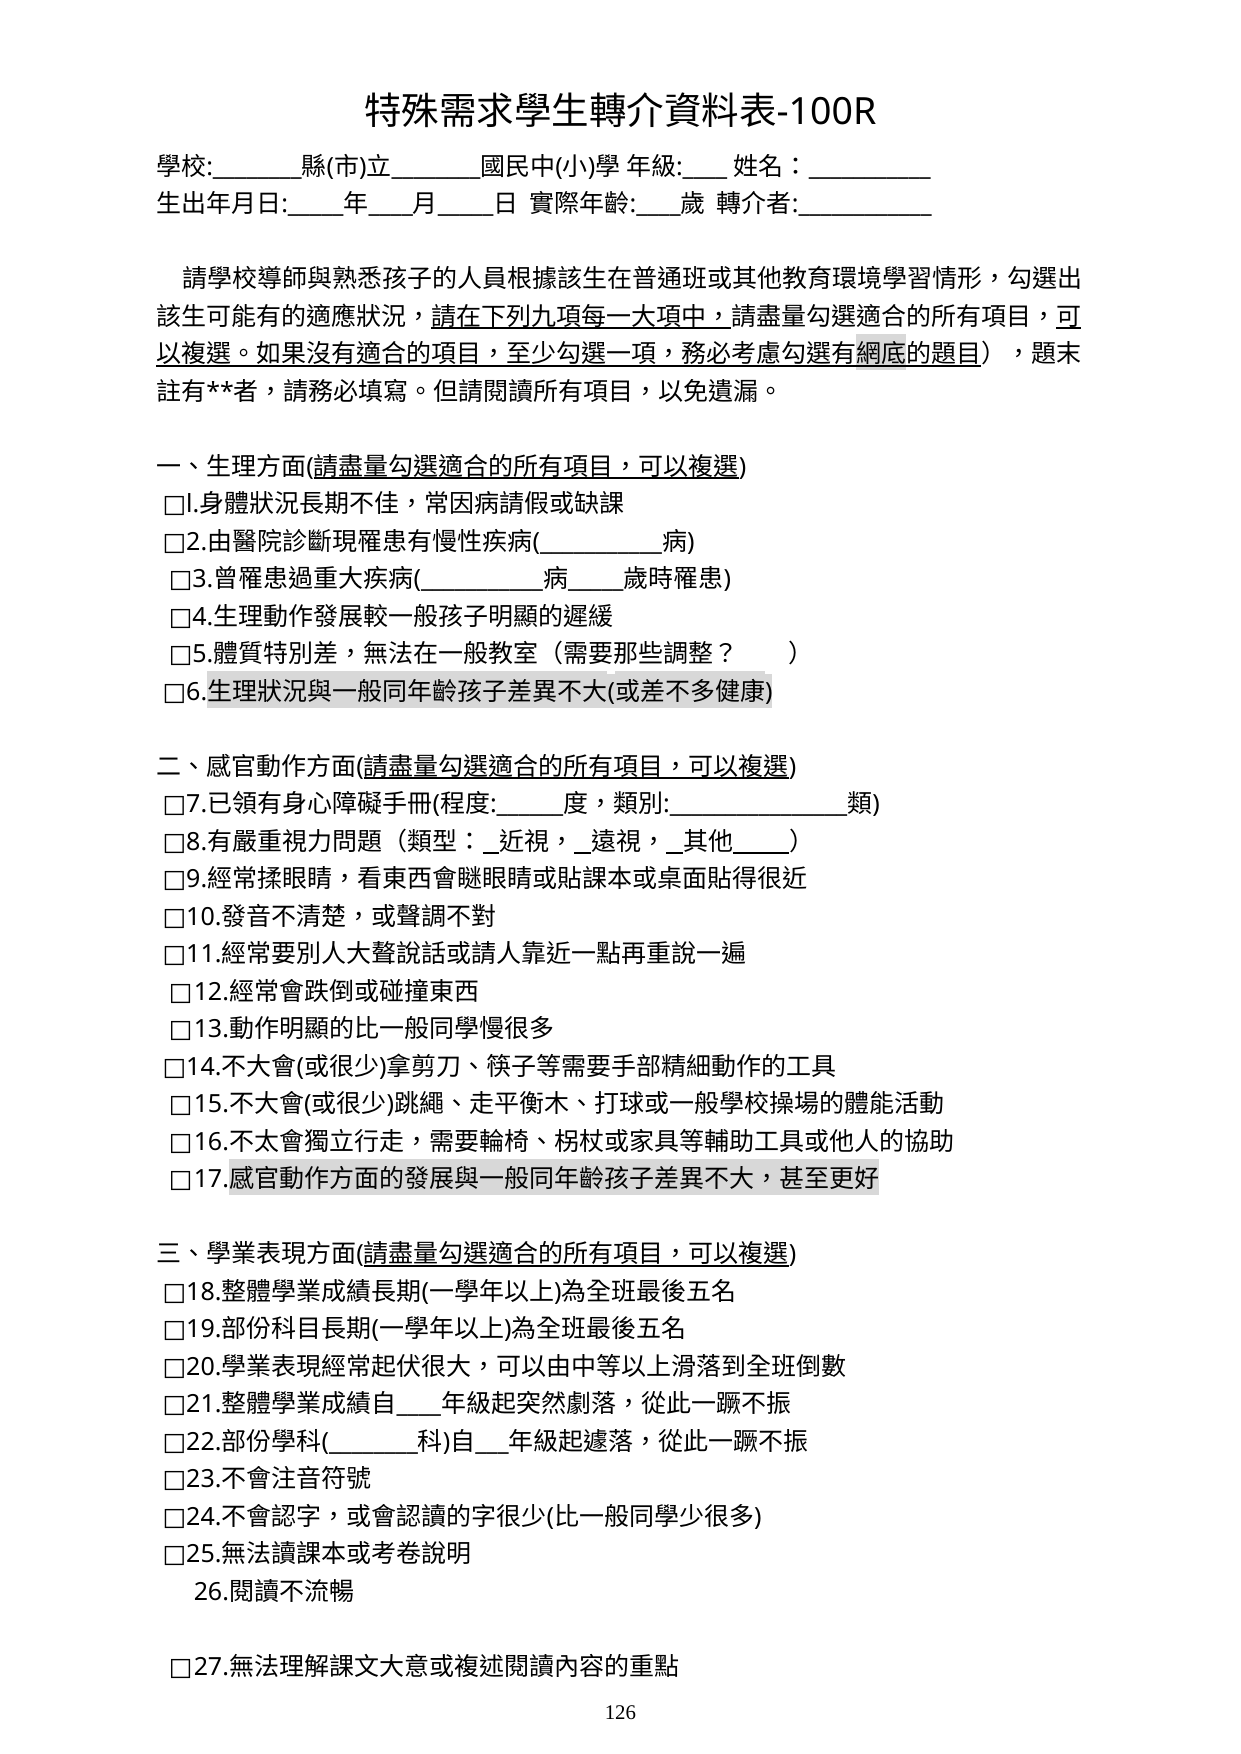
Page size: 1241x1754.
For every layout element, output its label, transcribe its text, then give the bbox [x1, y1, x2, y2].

table_header 特殊需求學生轉介資料表-100R 學校:________縣(市)立________國民中(小)學 年級:____ 姓名：___________ 生出年月日:_____年____月_____日 實際年齡:____歲 轉介者:____________ 請學校導師與熟悉孩子的人員根據該生在普通班或其他教育環境學習情形，勾選出該生可能有的適應狀況，請在下列九項每一大項中，請盡量勾選適合的所有項目，可以複選。如果沒有適合的項目，至少勾選一項，務必考慮勾選有網底的題目），題末註有**者，請務必填寫。但請閱讀所有項目，以免遺漏。 一、生理方面(請盡量勾選適合的所有項目，可以複選) □l.身體狀況長期不佳，常因病請假或缺課 □2.由醫院診斷現罹患有慢性疾病(___________病) □3.曾罹患過重大疾病(___________病_____歲時罹患) □4.生理動作發展較一般孩子明顯的遲緩 □5.體質特別差，無法在一般教室（需要那些調整？ ） □6.生理狀況與一般同年齡孩子差異不大(或差不多健康) 二、感官動作方面(請盡量勾選適合的所有項目，可以複選) □7.已領有身心障礙手冊(程度:______度，類別:________________類) □8.有嚴重視力問題（類型： 近視， 遠視， 其他 ） □9.經常揉眼睛，看東西會瞇眼睛或貼課本或桌面貼得很近 □10.發音不清楚，或聲調不對 □11.經常要別人大聱說話或請人靠近一點再重說一遍 12.經常會跌倒或碰撞東西 13.動作明顯的比一般同學慢很多 □14.不大會(或很少)拿剪刀、筷子等需要手部精細動作的工具 15.不大會(或很少)跳繩、走平衡木、打球或一般學校操場的體能活動 16.不太會獨立行走，需要輪椅、柺杖或家具等輔助工具或他人的協助 17.感官動作方面的發展與一般同年齡孩子差異不大，甚至更好 三、學業表現方面(請盡量勾選適合的所有項目，可以複選) □18.整體學業成績長期(一學年以上)為全班最後五名 □19.部份科目長期(一學年以上)為全班最後五名 □20.學業表現經常起伏很大，可以由中等以上滑落到全班倒數 □21.整體學業成績自____年級起突然劇落，從此一蹶不振 □22.部份學科(________科)自___年級起遽落，從此一蹶不振 □23.不會注音符號 □24.不會認字，或會認讀的字很少(比一般同學少很多) □25.無法讀課本或考卷說明 26.閱讀不流暢 [145, 71, 1095, 1646]
